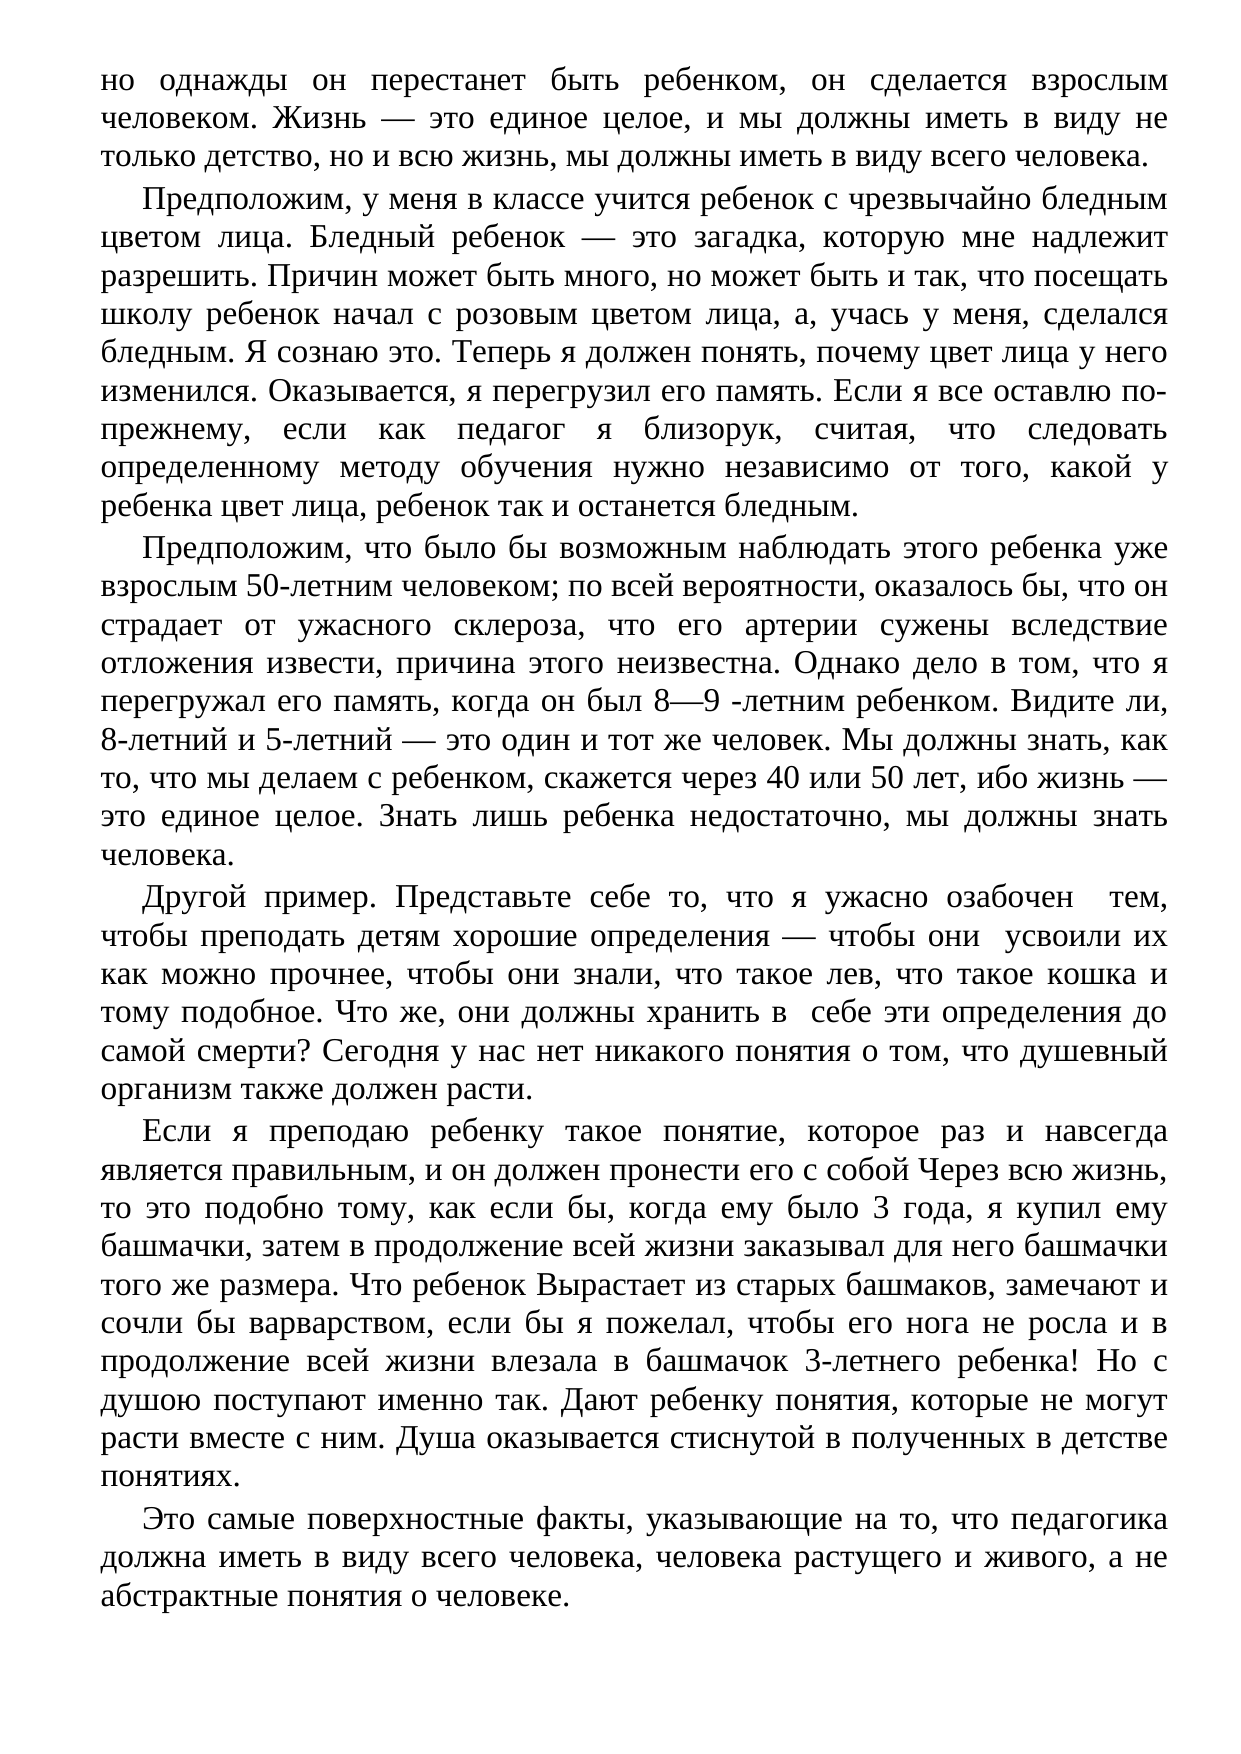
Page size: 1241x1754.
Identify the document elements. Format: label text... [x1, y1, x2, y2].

text Предположим, что было бы возможным наблюдать этого ребенка уже взрослым 50-летним человеком; по всей вероятности, оказалось бы, что он страдает от ужасного склероза, что его артерии сужены вследствие отложения извести, причина этого неизвестна. Однако дело в том, что я перегружал его память, когда он был 8—9 -летним ребенком. Видите ли, 8-летний и 5-летний — это один и тот же человек. Мы должны знать, как то, что мы делаем с ребенком, скажется через 40 или 50 лет, ибо жизнь — это единое целое. Знать лишь ребенка недостаточно, мы должны знать человека. [100, 527, 1169, 872]
text Если я преподаю ребенку такое понятие, которое раз и навсегда является правильным, и он должен пронести его с собой Через всю жизнь, то это подобно тому, как если бы, когда ему было 3 года, я купил ему башмачки, затем в продолжение всей жизни заказывал для него башмачки того же размера. Что ребенок Вырастает из старых башмаков, замечают и сочли бы варварством, если бы я пожелал, чтобы его нога не росла и в продолжение всей жизни влезала в башмачок 3-летнего ребенка! Но с душою поступают именно так. Дают ребенку понятия, которые не могут расти вместе с ним. Душа оказывается стиснутой в полученных в детстве понятиях. [100, 1111, 1169, 1494]
text Это самые поверхностные факты, указывающие на то, что педагогика должна иметь в виду всего человека, человека растущего и живого, а не абстрактные понятия о человеке. [100, 1498, 1169, 1613]
text Другой пример. Представьте себе то, что я ужасно озабочен тем, чтобы преподать детям хорошие определения — чтобы они усвоили их как можно прочнее, чтобы они знали, что такое лев, что такое кошка и тому подобное. Что же, они должны хранить в себе эти определения до самой смерти? Сегодня у нас нет никакого понятия о том, что душевный организм также должен расти. [100, 877, 1169, 1107]
text но однажды он перестанет быть ребенком, он сделается взрослым человеком. Жизнь — это единое целое, и мы должны иметь в виду не только детство, но и всю жизнь, мы должны иметь в виду всего человека. [100, 59, 1169, 174]
text Предположим, у меня в классе учится ребенок с чрезвычайно бледным цветом лица. Бледный ребенок — это загадка, которую мне надлежит разрешить. Причин может быть много, но может быть и так, что посещать школу ребенок начал с розовым цветом лица, а, учась у меня, сделался бледным. Я сознаю это. Теперь я должен понять, почему цвет лица у него изменился. Оказывается, я перегрузил его память. Если я все оставлю по-прежнему, если как педагог я близорук, считая, что следовать определенному методу обучения нужно независимо от того, какой у ребенка цвет лица, ребенок так и останется бледным. [100, 178, 1169, 523]
